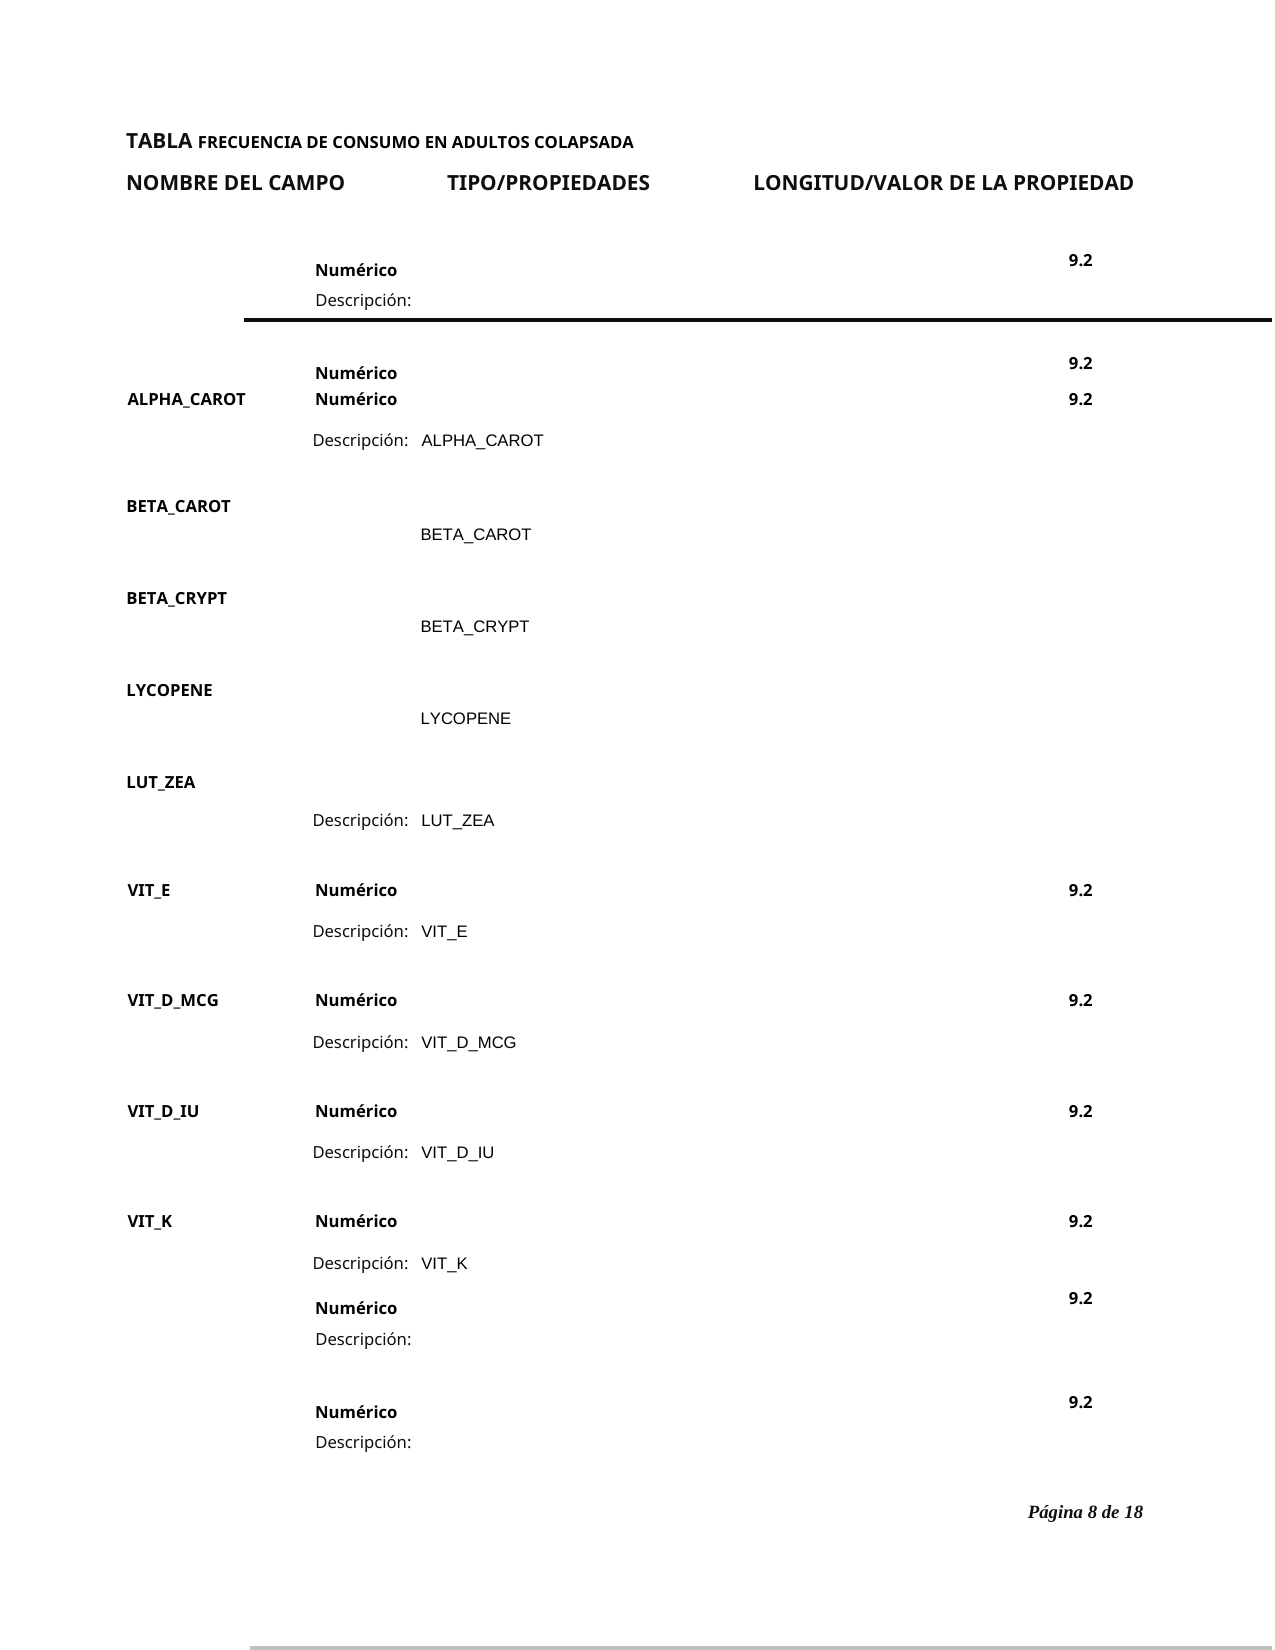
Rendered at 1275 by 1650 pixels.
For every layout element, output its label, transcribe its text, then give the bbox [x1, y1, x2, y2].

text BETA_CAROT [420, 525, 1093, 544]
text LYCOPENE [420, 709, 1093, 728]
text VIT_D_MCG Numérico 9.2 [127, 989, 1093, 1012]
text LUT_ZEA [126, 770, 1093, 793]
text VIT_E Numérico 9.2 [127, 878, 1093, 901]
text BETA_CRYPT [126, 586, 1093, 609]
text BETA_CRYPT [420, 617, 1093, 636]
text Descripción: ALPHA_CAROT [126, 424, 1093, 452]
text LYCOPENE [126, 678, 1093, 701]
text Descripción: VIT_D_MCG [126, 1026, 1093, 1054]
text ALPHA_CAROT Numérico 9.2 [127, 387, 1093, 410]
text VIT_K Numérico 9.2 [127, 1210, 1093, 1233]
text Descripción: VIT_E [126, 915, 1093, 943]
text Descripción: VIT_K [126, 1247, 1093, 1275]
text Descripción: LUT_ZEA [126, 804, 1093, 833]
text VIT_D_IU Numérico 9.2 [127, 1099, 1093, 1122]
text Descripción: VIT_D_IU [126, 1136, 1093, 1164]
text BETA_CAROT [126, 494, 1093, 517]
